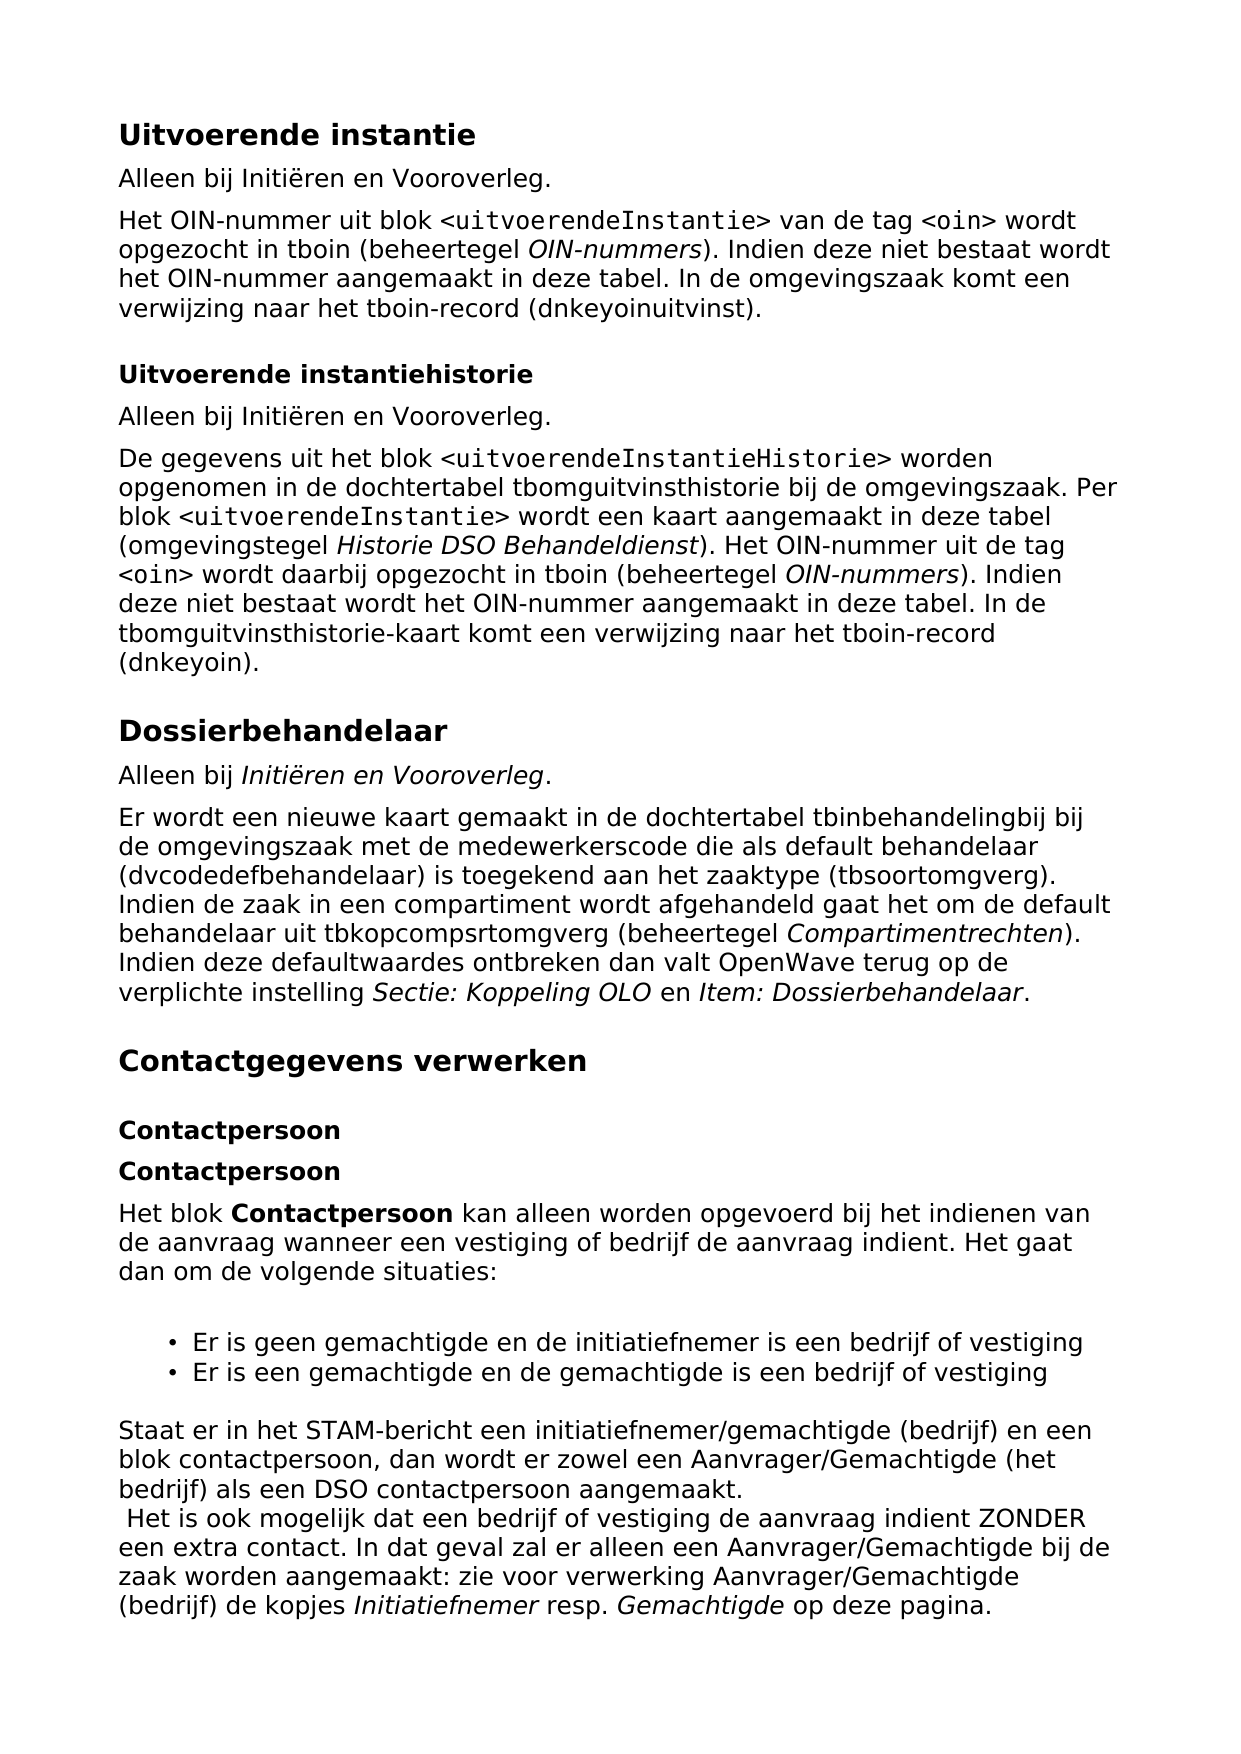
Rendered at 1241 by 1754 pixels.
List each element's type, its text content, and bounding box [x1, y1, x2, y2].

text Alleen bij Initiëren en Vooroverleg. [118, 761, 1122, 790]
text Alleen bij Initiëren en Vooroverleg. [118, 164, 1122, 194]
subtitle Contactpersoon [118, 1116, 1122, 1145]
list Er is een gemachtigde en de gemachtigde is een bedrijf of vestiging [177, 1358, 1122, 1387]
list Er is geen gemachtigde en de initiatiefnemer is een bedrijf of vestiging [177, 1329, 1122, 1358]
subtitle Uitvoerende instantie [118, 118, 1122, 152]
text Het OIN-nummer uit blok <uitvoerendeInstantie> van de tag <oin> wordt opgezocht in tboin (beheertegel OIN-nummers). Indien deze niet bestaat wordt het OIN-nummer aangemaakt in deze tabel. In de omgevingszaak komt een verwijzing naar het tboin-record (dnkeyoinuitvinst). [118, 206, 1122, 323]
text Er wordt een nieuwe kaart gemaakt in de dochtertabel tbinbehandelingbij bij de omgevingszaak met de medewerkerscode die als default behandelaar (dvcodedefbehandelaar) is toegekend aan het zaaktype (tbsoortomgverg). Indien de zaak in een compartiment wordt afgehandeld gaat het om de default behandelaar uit tbkopcompsrtomgverg (beheertegel Compartimentrechten). Indien deze defaultwaardes ontbreken dan valt OpenWave terug op de verplichte instelling Sectie: Koppeling OLO en Item: Dossierbehandelaar. [118, 803, 1122, 1007]
text Alleen bij Initiëren en Vooroverleg. [118, 402, 1122, 431]
subtitle Contactgegevens verwerken [118, 1044, 1122, 1078]
subtitle Dossierbehandelaar [118, 714, 1122, 748]
text De gegevens uit het blok <uitvoerendeInstantieHistorie> worden opgenomen in de dochtertabel tbomguitvinsthistorie bij de omgevingszaak. Per blok <uitvoerendeInstantie> wordt een kaart aangemaakt in deze tabel (omgevingstegel Historie DSO Behandeldienst). Het OIN-nummer uit de tag <oin> wordt daarbij opgezocht in tboin (beheertegel OIN-nummers). Indien deze niet bestaat wordt het OIN-nummer aangemaakt in deze tabel. In de tbomguitvinsthistorie-kaart komt een verwijzing naar het tboin-record (dnkeyoin). [118, 444, 1122, 677]
text Het blok Contactpersoon kan alleen worden opgevoerd bij het indienen van de aanvraag wanneer een vestiging of bedrijf de aanvraag indient. Het gaat dan om de volgende situaties: [118, 1199, 1122, 1287]
text Staat er in het STAM-bericht een initiatiefnemer/gemachtigde (bedrijf) en een blok contactpersoon, dan wordt er zowel een Aanvrager/Gemachtigde (het bedrijf) als een DSO contactpersoon aangemaakt. Het is ook mogelijk dat een bedrijf of vestiging de aanvraag indient ZONDER een extra contact. In dat geval zal er alleen een Aanvrager/Gemachtigde bij de zaak worden aangemaakt: zie voor verwerking Aanvrager/Gemachtigde (bedrijf) de kopjes Initiatiefnemer resp. Gemachtigde op deze pagina. [118, 1416, 1122, 1621]
subtitle Uitvoerende instantiehistorie [118, 360, 1122, 389]
text Contactpersoon [118, 1157, 1122, 1187]
